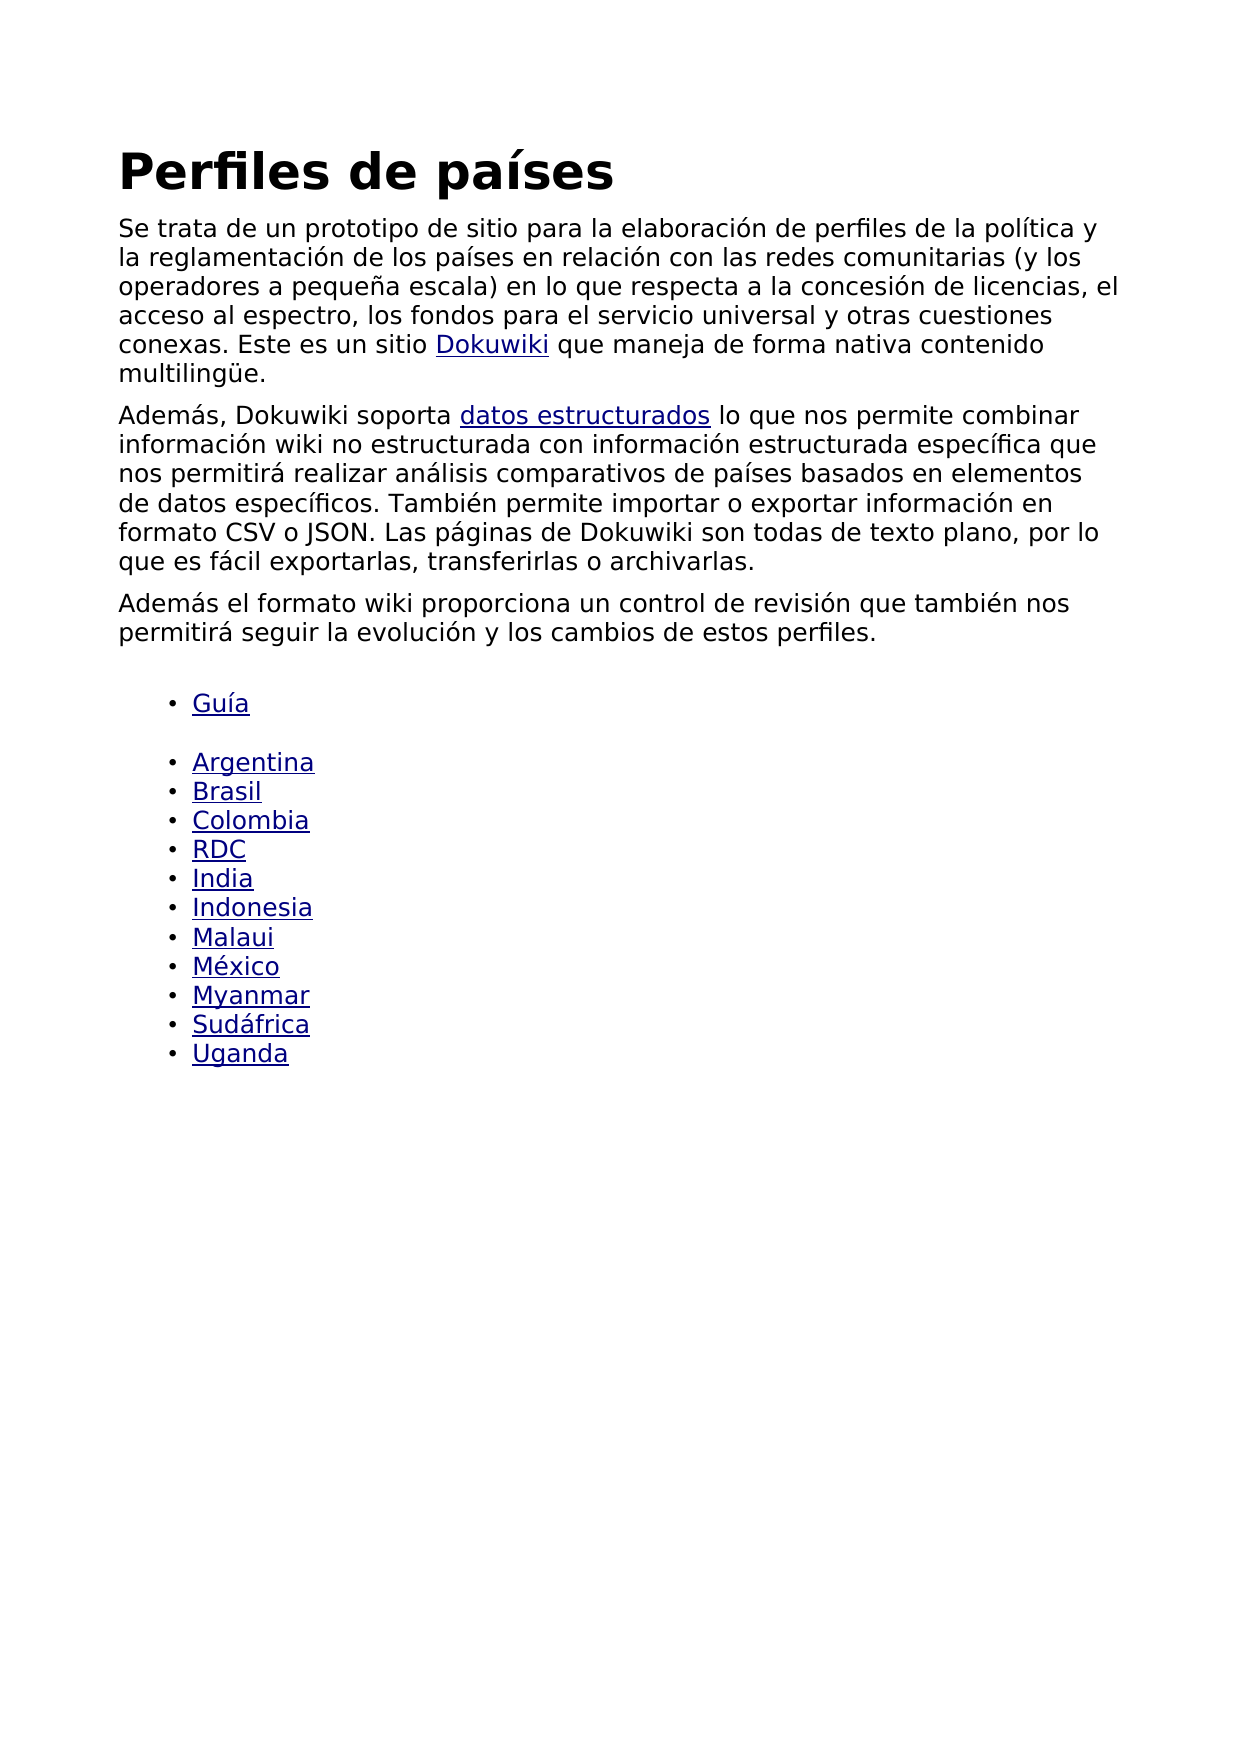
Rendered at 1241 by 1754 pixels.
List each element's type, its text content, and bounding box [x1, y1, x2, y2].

list India [177, 864, 1122, 894]
text Además, Dokuwiki soporta datos estructurados lo que nos permite combinar información wiki no estructurada con información estructurada específica que nos permitirá realizar análisis comparativos de países basados en elementos de datos específicos. También permite importar o exportar información en formato CSV o JSON. Las páginas de Dokuwiki son todas de texto plano, por lo que es fácil exportarlas, transferirlas o archivarlas. [118, 401, 1122, 576]
list Uganda [177, 1039, 1122, 1069]
list Myanmar [177, 981, 1122, 1010]
list Brasil [177, 777, 1122, 806]
list Guía [177, 689, 1122, 718]
list RDC [177, 835, 1122, 864]
list Indonesia [177, 894, 1122, 923]
list Sudáfrica [177, 1010, 1122, 1039]
text Se trata de un prototipo de sitio para la elaboración de perfiles de la política y la reglamentación de los países en relación con las redes comunitarias (y los operadores a pequeña escala) en lo que respecta a la concesión de licencias, el acceso al espectro, los fondos para el servicio universal y otras cuestiones conexas. Este es un sitio Dokuwiki que maneja de forma nativa contenido multilingüe. [118, 214, 1122, 389]
list México [177, 952, 1122, 981]
list Argentina [177, 748, 1122, 777]
text Además el formato wiki proporciona un control de revisión que también nos permitirá seguir la evolución y los cambios de estos perfiles. [118, 589, 1122, 647]
subtitle Perfiles de países [118, 143, 1122, 201]
list Colombia [177, 806, 1122, 835]
list Malaui [177, 923, 1122, 952]
